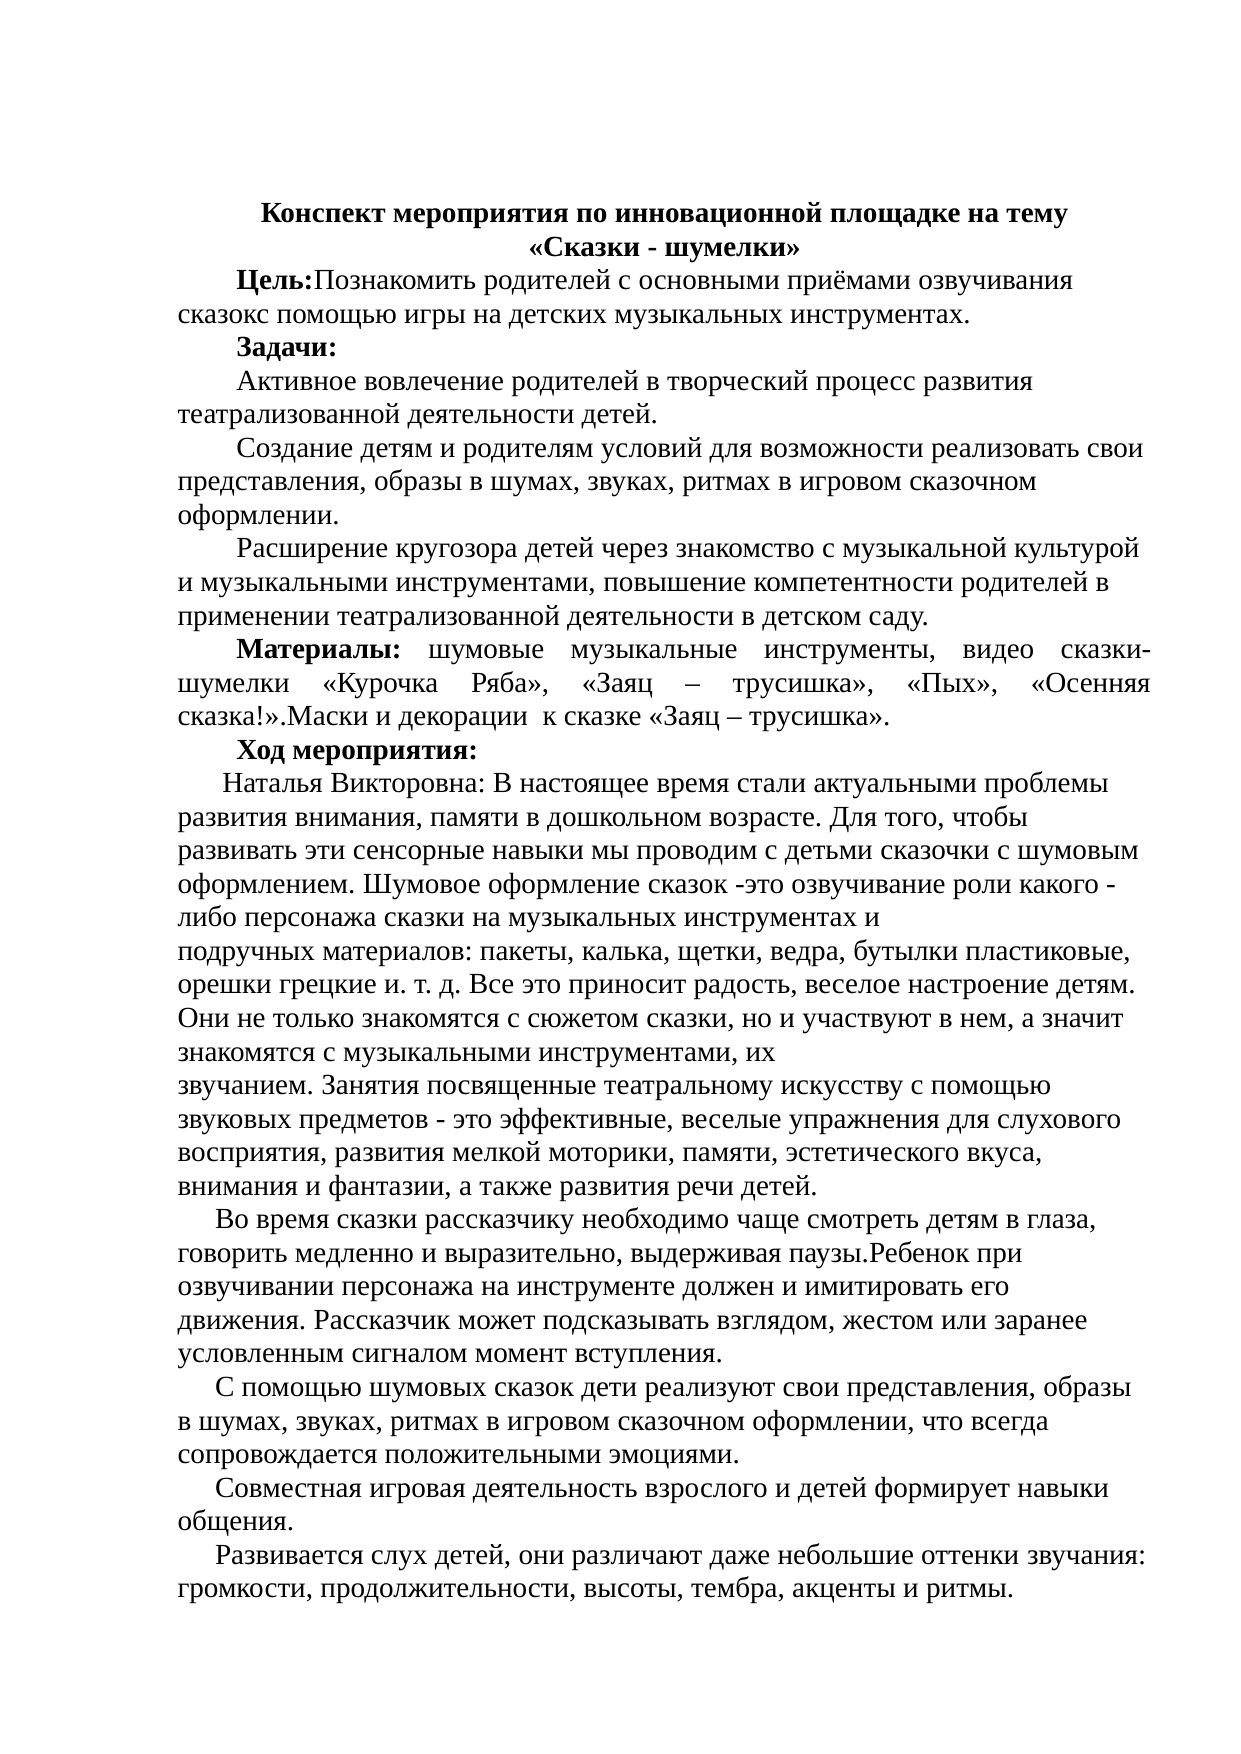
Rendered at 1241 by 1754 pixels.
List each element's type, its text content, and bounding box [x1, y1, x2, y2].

text Материалы: шумовые музыкальные инструменты, видео сказки-шумелки «Курочка Ряба», «Заяц – трусишка», «Пых», «Осенняя сказка!».Маски и декорации к сказке «Заяц – трусишка». [177, 631, 1152, 732]
text Развивается слух детей, они различают даже небольшие оттенки звучания: громкости, продолжительности, высоты, тембра, акценты и ритмы. [177, 1537, 1152, 1604]
text Расширение кругозора детей через знакомство с музыкальной культурой и музыкальными инструментами, повышение компетентности родителей в применении театрализованной деятельности в детском саду. [177, 531, 1152, 631]
text Совместная игровая деятельность взрослого и детей формирует навыки общения. [177, 1470, 1152, 1537]
text Цель:Познакомить родителей с основными приёмами озвучивания сказокс помощью игры на детских музыкальных инструментах. [177, 262, 1152, 329]
text Задачи: [177, 329, 1152, 363]
text Конспект мероприятия по инновационной площадке на тему [177, 195, 1152, 229]
text Создание детям и родителям условий для возможности реализовать свои представления, образы в шумах, звуках, ритмах в игровом сказочном оформлении. [177, 430, 1152, 531]
text «Сказки - шумелки» [177, 229, 1152, 262]
text Ход мероприятия: [177, 732, 1152, 765]
text Активное вовлечение родителей в творческий процесс развития театрализованной деятельности детей. [177, 363, 1152, 430]
text Во время сказки рассказчику необходимо чаще смотреть детям в глаза, говорить медленно и выразительно, выдерживая паузы.Ребенок при озвучивании персонажа на инструменте должен и имитировать его движения. Рассказчик может подсказывать взглядом, жестом или заранее условленным сигналом момент вступления. [177, 1201, 1152, 1369]
text С помощью шумовых сказок дети реализуют свои представления, образы в шумах, звуках, ритмах в игровом сказочном оформлении, что всегда сопровождается положительными эмоциями. [177, 1369, 1152, 1470]
text Наталья Викторовна: В настоящее время стали актуальными проблемы развития внимания, памяти в дошкольном возрасте. Для того, чтобы развивать эти сенсорные навыки мы проводим с детьми сказочки с шумовым оформлением. Шумовое оформление сказок -это озвучивание роли какого - либо персонажа сказки на музыкальных инструментах и подручных материалов: пакеты, калька, щетки, ведра, бутылки пластиковые, орешки грецкие и. т. д. Все это приносит радость, веселое настроение детям. Они не только знакомятся с сюжетом сказки, но и участвуют в нем, а значит знакомятся с музыкальными инструментами, их звучанием. Занятия посвященные театральному искусству с помощью звуковых предметов - это эффективные, веселые упражнения для слухового восприятия, развития мелкой моторики, памяти, эстетического вкуса, внимания и фантазии, а также развития речи детей. [177, 765, 1152, 1201]
